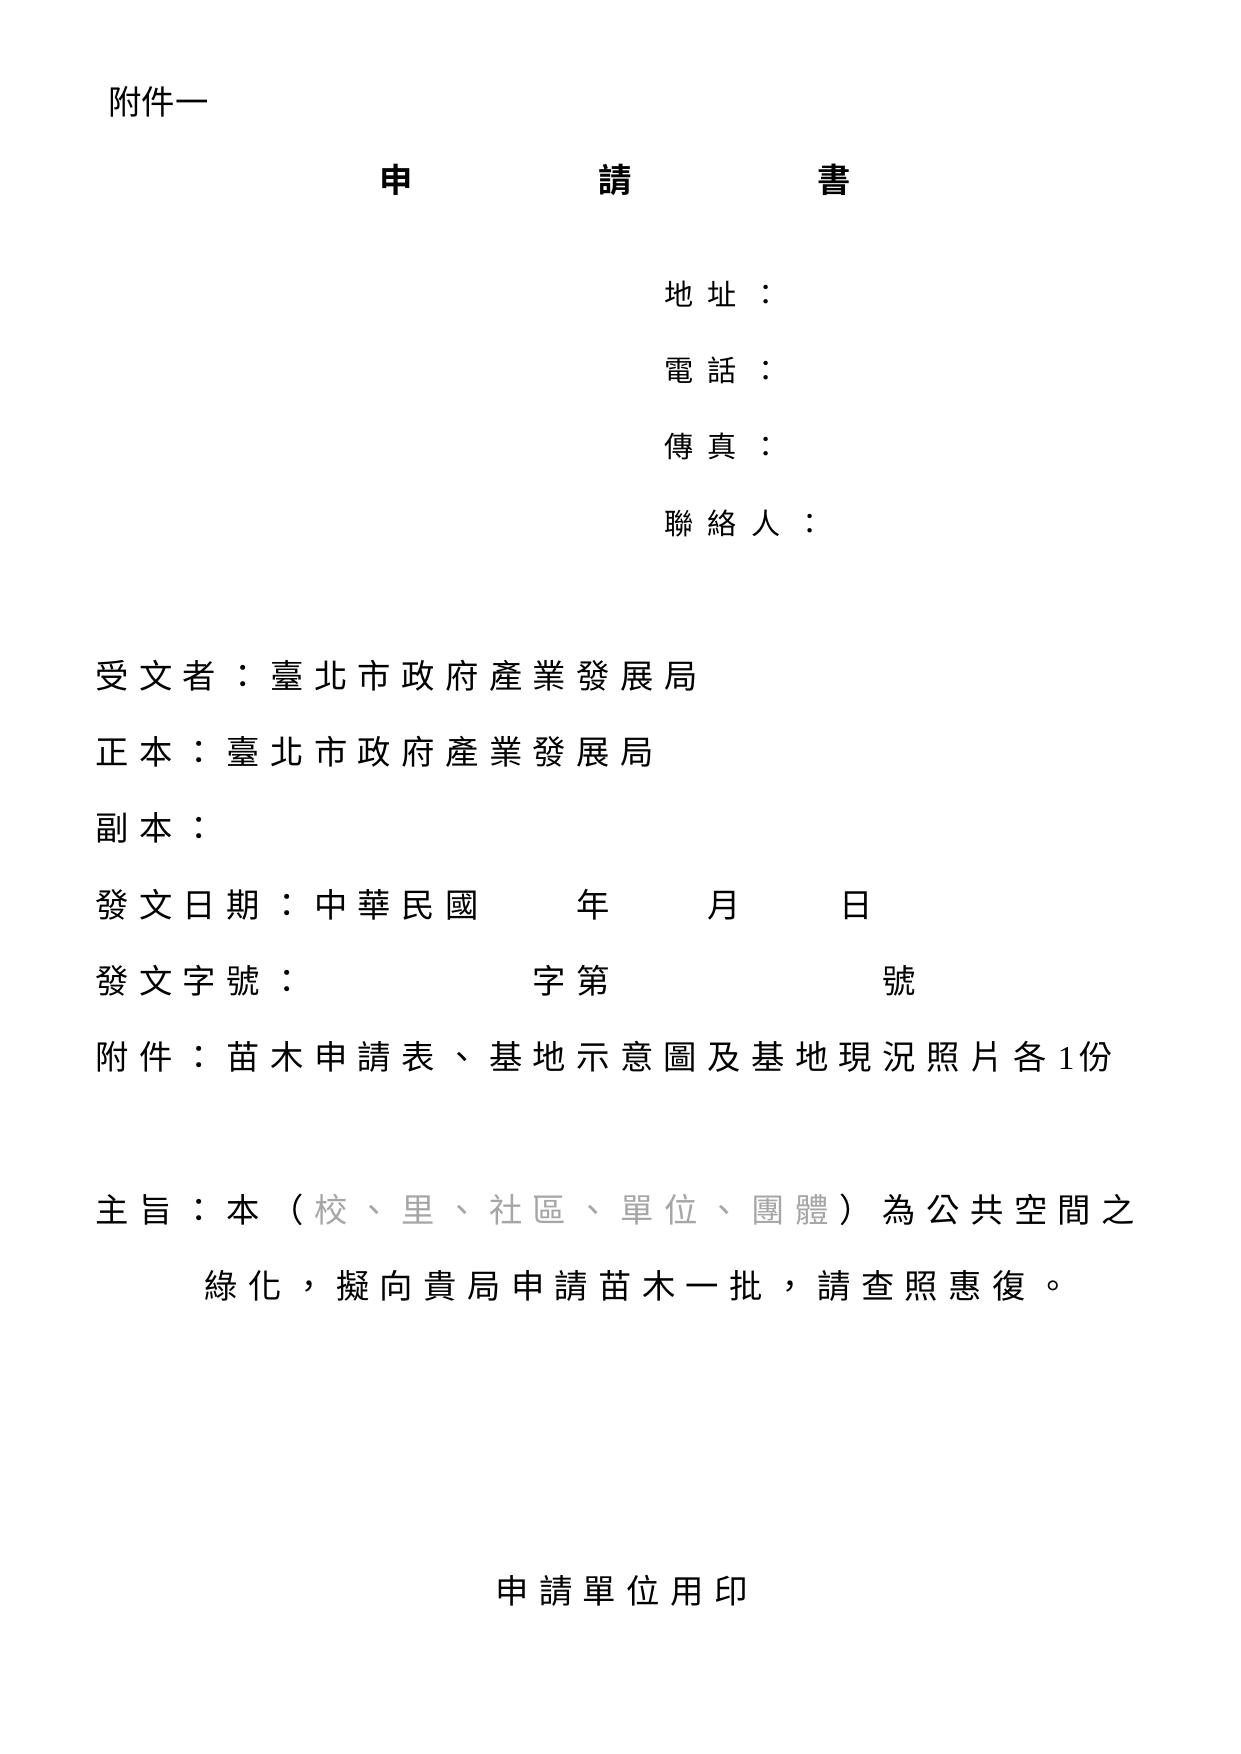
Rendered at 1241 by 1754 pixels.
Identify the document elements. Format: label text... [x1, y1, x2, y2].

text 受文者：臺北市政府產業發展局 [95, 629, 1145, 705]
text 發文字號： 字第 號 [95, 934, 1145, 1010]
text 發文日期：中華民國 年 月 日 [95, 858, 1145, 934]
text 附件：苗木申請表、基地示意圖及基地現況照片各1份 [95, 1010, 1145, 1087]
text 副本： [95, 782, 1145, 858]
text 電話： [95, 324, 1145, 400]
text 正本：臺北市政府產業發展局 [95, 705, 1145, 782]
text 聯絡人： [95, 477, 1145, 553]
text 主旨：本（校、里、社區、單位、團體）為公共空間之綠化，擬向貴局申請苗木一批，請查照惠復。 [95, 1163, 1145, 1315]
text 附件一 [108, 81, 213, 123]
text 申 請 書 [95, 133, 1145, 210]
text 申請單位用印 [95, 1544, 1145, 1620]
text 傳真： [95, 400, 1145, 477]
text 地址： [95, 248, 1145, 324]
